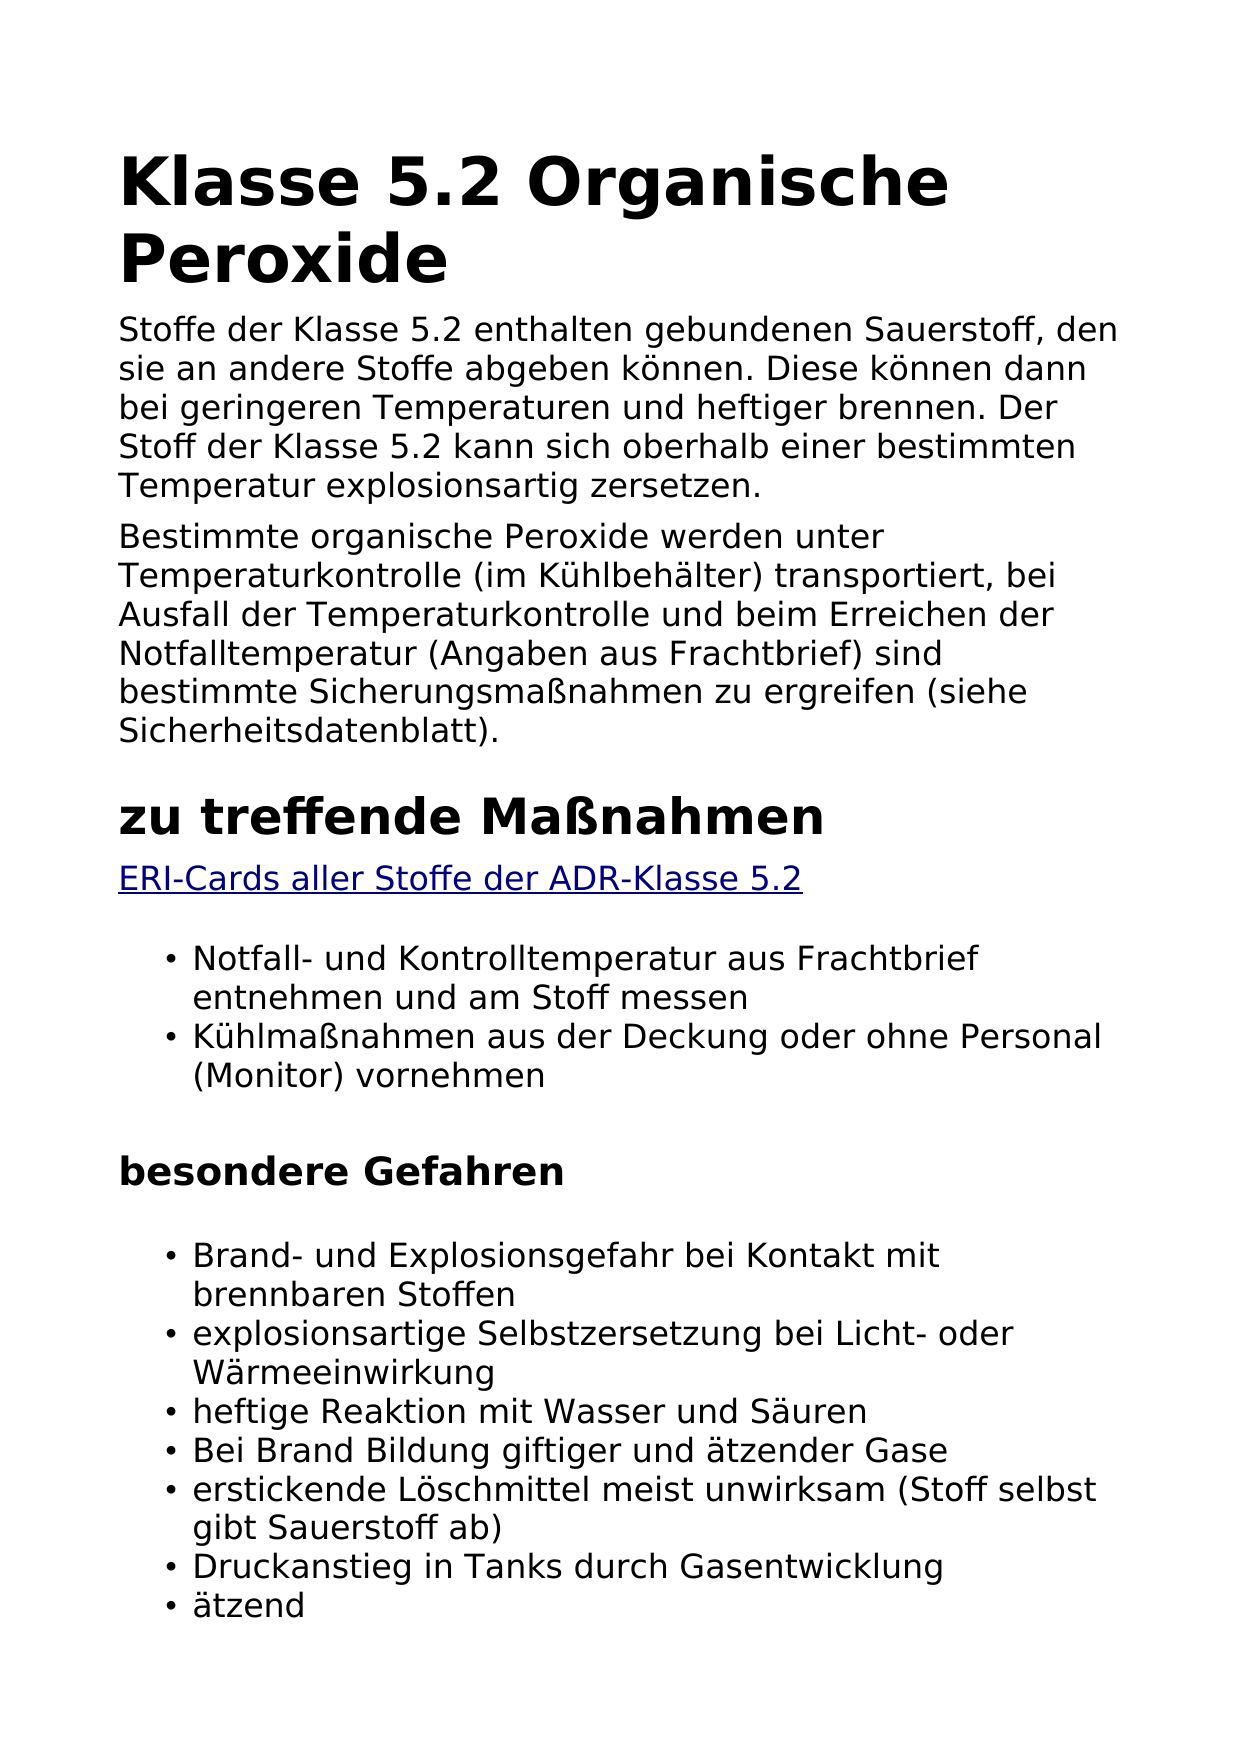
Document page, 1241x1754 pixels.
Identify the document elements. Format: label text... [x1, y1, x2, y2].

list explosionsartige Selbstzersetzung bei Licht- oder Wärmeeinwirkung [177, 1314, 1122, 1392]
list Bei Brand Bildung giftiger und ätzender Gase [177, 1431, 1122, 1470]
list ätzend [177, 1587, 1122, 1625]
text Bestimmte organische Peroxide werden unter Temperaturkontrolle (im Kühlbehälter) transportiert, bei Ausfall der Temperaturkontrolle und beim Erreichen der Notfalltemperatur (Angaben aus Frachtbrief) sind bestimmte Sicherungsmaßnahmen zu ergreifen (siehe Sicherheitsdatenblatt). [118, 518, 1122, 751]
subtitle zu treffende Maßnahmen [118, 788, 1122, 846]
list heftige Reaktion mit Wasser und Säuren [177, 1392, 1122, 1431]
list erstickende Löschmittel meist unwirksam (Stoff selbst gibt Sauerstoff ab) [177, 1470, 1122, 1548]
subtitle Klasse 5.2 Organische Peroxide [118, 143, 1122, 298]
list Brand- und Explosionsgefahr bei Kontakt mit brennbaren Stoffen [177, 1237, 1122, 1314]
list Kühlmaßnahmen aus der Deckung oder ohne Personal (Monitor) vornehmen [177, 1017, 1122, 1095]
text ERI-Cards aller Stoffe der ADR-Klasse 5.2 [118, 859, 1122, 898]
subtitle besondere Gefahren [118, 1150, 1122, 1195]
list Notfall- und Kontrolltemperatur aus Frachtbrief entnehmen und am Stoff messen [177, 940, 1122, 1017]
list Druckanstieg in Tanks durch Gasentwicklung [177, 1548, 1122, 1587]
text Stoffe der Klasse 5.2 enthalten gebundenen Sauerstoff, den sie an andere Stoffe abgeben können. Diese können dann bei geringeren Temperaturen und heftiger brennen. Der Stoff der Klasse 5.2 kann sich oberhalb einer bestimmten Temperatur explosionsartig zersetzen. [118, 311, 1122, 505]
